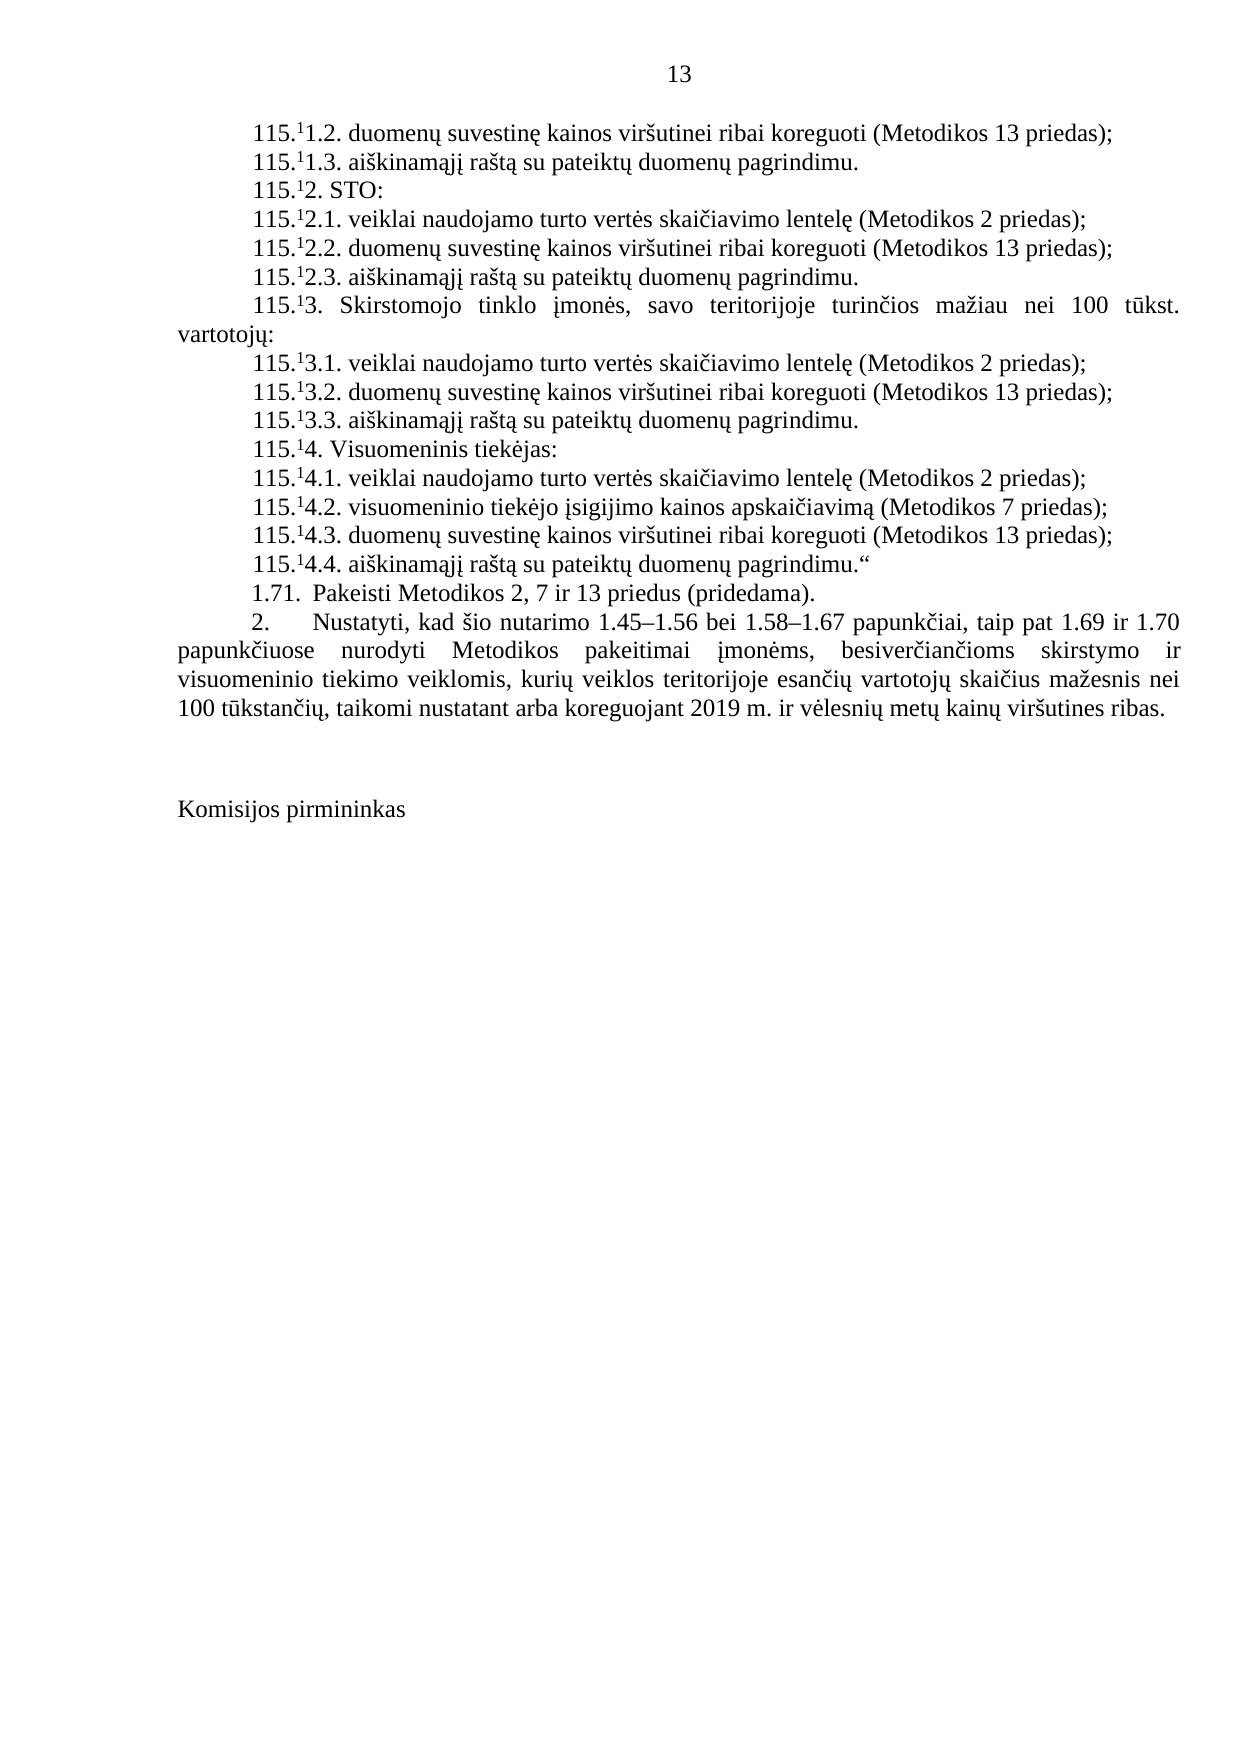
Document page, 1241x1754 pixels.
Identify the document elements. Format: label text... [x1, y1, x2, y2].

text Komisijos pirmininkas [177, 794, 1181, 822]
text 115.14.1. veiklai naudojamo turto vertės skaičiavimo lentelę (Metodikos 2 priedas); [177, 463, 1181, 492]
text 115.13.1. veiklai naudojamo turto vertės skaičiavimo lentelę (Metodikos 2 priedas); [177, 348, 1181, 377]
text 115.14.4. aiškinamąjį raštą su pateiktų duomenų pagrindimu.“ [177, 549, 1181, 578]
text 115.13.2. duomenų suvestinę kainos viršutinei ribai koreguoti (Metodikos 13 priedas); [177, 377, 1181, 406]
text 1.71. Pakeisti Metodikos 2, 7 ir 13 priedus (pridedama). [177, 578, 1181, 607]
text 115.12. STO: [177, 176, 1181, 204]
text 115.14.3. duomenų suvestinę kainos viršutinei ribai koreguoti (Metodikos 13 priedas); [177, 521, 1181, 549]
text 2. Nustatyti, kad šio nutarimo 1.45–1.56 bei 1.58–1.67 papunkčiai, taip pat 1.69 ir 1.70 papunkčiuose nurodyti Metodikos pakeitimai įmonėms, besiverčiančioms skirstymo ir visuomeninio tiekimo veiklomis, kurių veiklos teritorijoje esančių vartotojų skaičius mažesnis nei 100 tūkstančių, taikomi nustatant arba koreguojant 2019 m. ir vėlesnių metų kainų viršutines ribas. [177, 607, 1181, 722]
text 115.11.2. duomenų suvestinę kainos viršutinei ribai koreguoti (Metodikos 13 priedas); [177, 118, 1181, 147]
text 115.11.3. aiškinamąjį raštą su pateiktų duomenų pagrindimu. [177, 147, 1181, 176]
text 115.12.1. veiklai naudojamo turto vertės skaičiavimo lentelę (Metodikos 2 priedas); [177, 204, 1181, 233]
text 115.13.3. aiškinamąjį raštą su pateiktų duomenų pagrindimu. [177, 406, 1181, 434]
text 115.14. Visuomeninis tiekėjas: [177, 434, 1181, 463]
text 115.14.2. visuomeninio tiekėjo įsigijimo kainos apskaičiavimą (Metodikos 7 priedas); [177, 492, 1181, 521]
text 115.12.2. duomenų suvestinę kainos viršutinei ribai koreguoti (Metodikos 13 priedas); [177, 233, 1181, 262]
text 115.12.3. aiškinamąjį raštą su pateiktų duomenų pagrindimu. [177, 262, 1181, 291]
text 115.13. Skirstomojo tinklo įmonės, savo teritorijoje turinčios mažiau nei 100 tūkst. vartotojų: [177, 291, 1181, 348]
